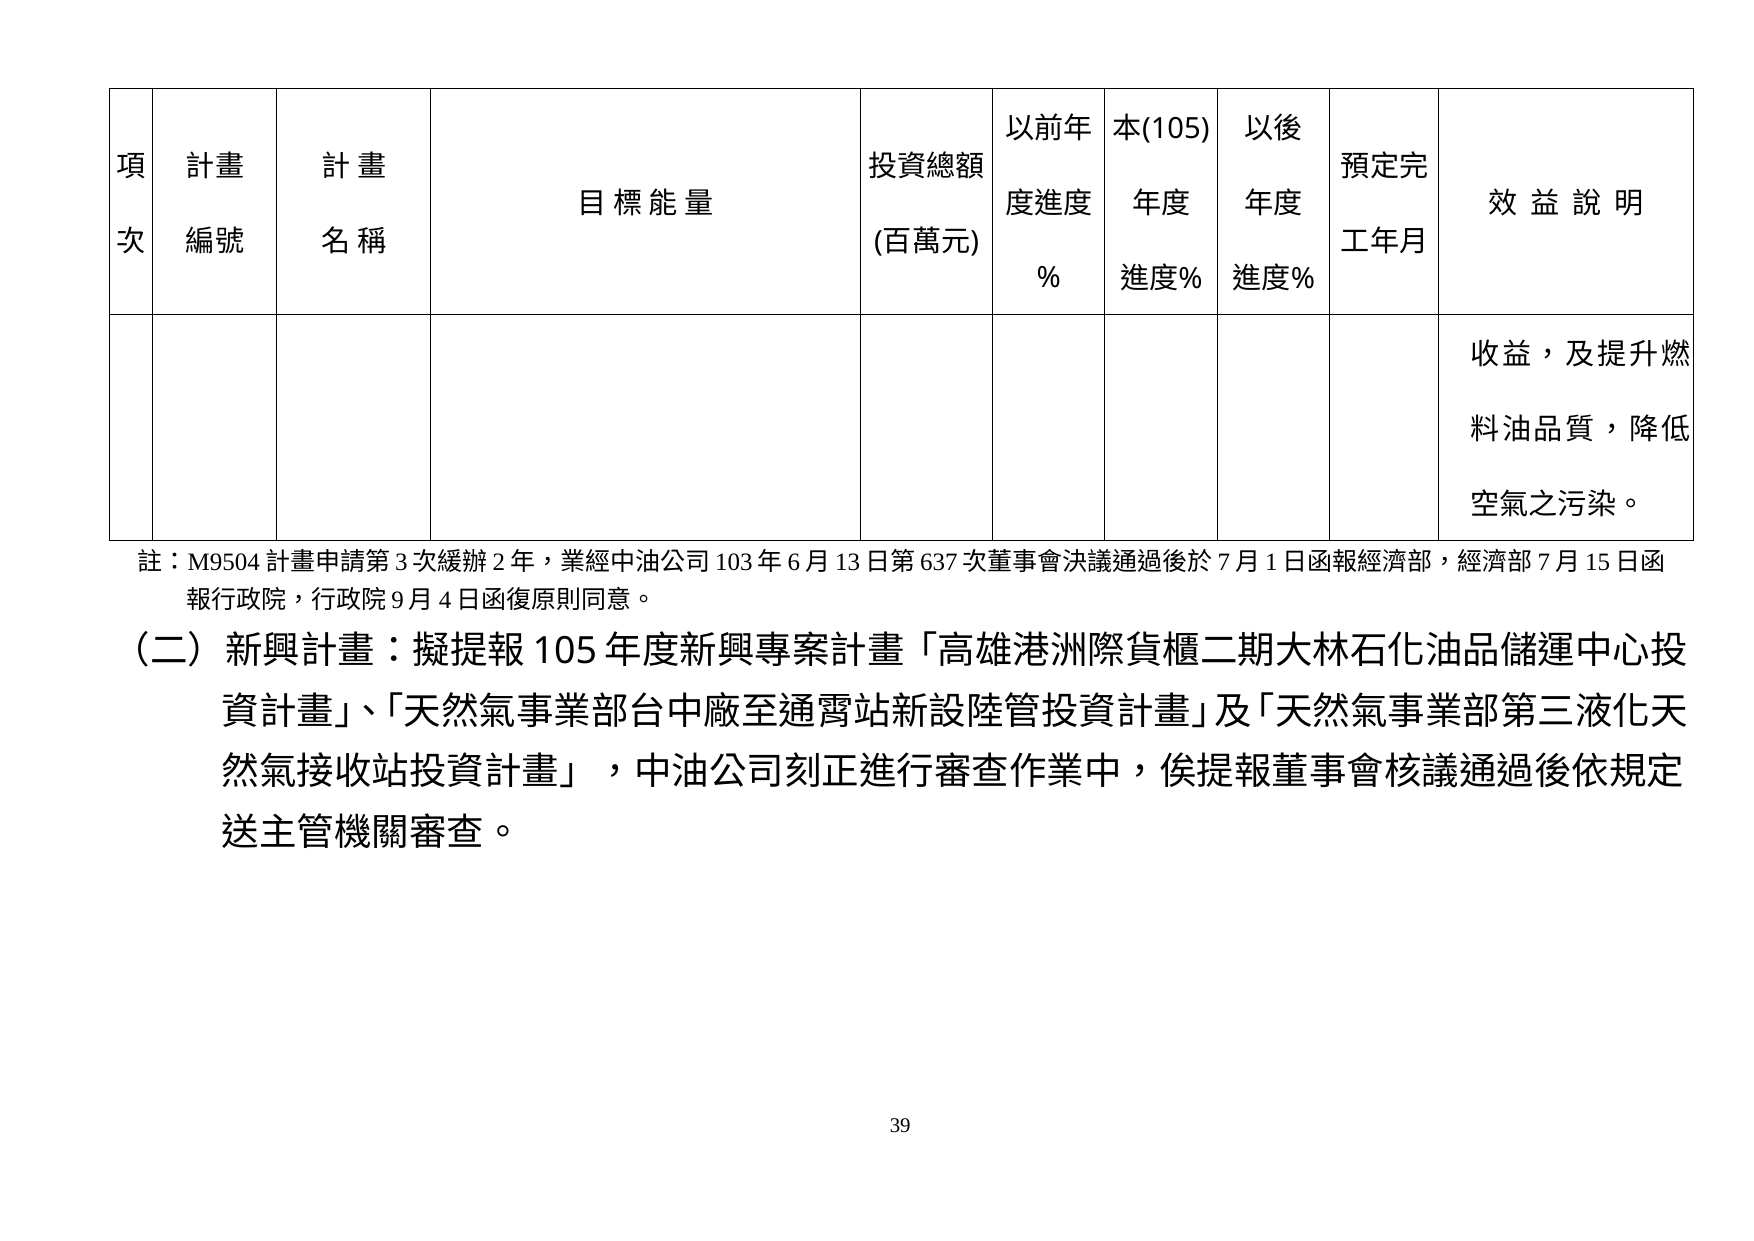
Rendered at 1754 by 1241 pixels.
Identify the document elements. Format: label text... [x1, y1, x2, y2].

table_header 投資總額 (百萬元) [861, 89, 992, 313]
table_cell [153, 315, 276, 539]
table_header 本(105)年度 進度% [1105, 89, 1217, 313]
table_header 計畫 編號 [153, 89, 276, 313]
table_header 計 畫 名 稱 [277, 89, 430, 313]
table_cell [993, 315, 1104, 539]
table_cell 1.資金成本率4.45%、現值報酬率為負值。 2.淨現值-25,664百萬元、於使用壽年內無法回收。 3.可降低原油採購成本，提高加工收益，及提升燃料油品質，降低空氣之污染。 [1439, 315, 1693, 539]
table_header 效 益 說 明 [1439, 89, 1693, 313]
text （二）新興計畫：擬提報105年度新興專案計畫「高雄港洲際貨櫃二期大林石化油品儲運中心投資計畫」、「天然氣事業部台中廠至通霄站新設陸管投資計畫」及「天然氣事業部第三液化天然氣接收站投資計畫」，中油公司刻正進行審查作業中，俟提報董事會核議通過後依規定送主管機關審查。 [112, 616, 1687, 857]
table_header 預定完工年月 [1330, 89, 1438, 313]
table_header 以後 年度 進度% [1218, 89, 1329, 313]
table_header 以前年度進度% [993, 89, 1104, 313]
text 註：M9504計畫申請第3次緩辦2年，業經中油公司103年6月13日第637次董事會決議通過後於7月1日函報經濟部，經濟部7月15日函報行政院，行政院9月4日函復原則同意。 [112, 541, 1687, 616]
table_header 目 標 能 量 [431, 89, 860, 313]
table_cell [110, 315, 152, 539]
table_cell [431, 315, 860, 539]
table_header 項次 [110, 89, 152, 313]
table_cell [277, 315, 430, 539]
table_cell - [1218, 315, 1329, 539]
table_cell [861, 315, 992, 539]
table_cell - [1105, 315, 1217, 539]
table_cell [1330, 315, 1438, 539]
